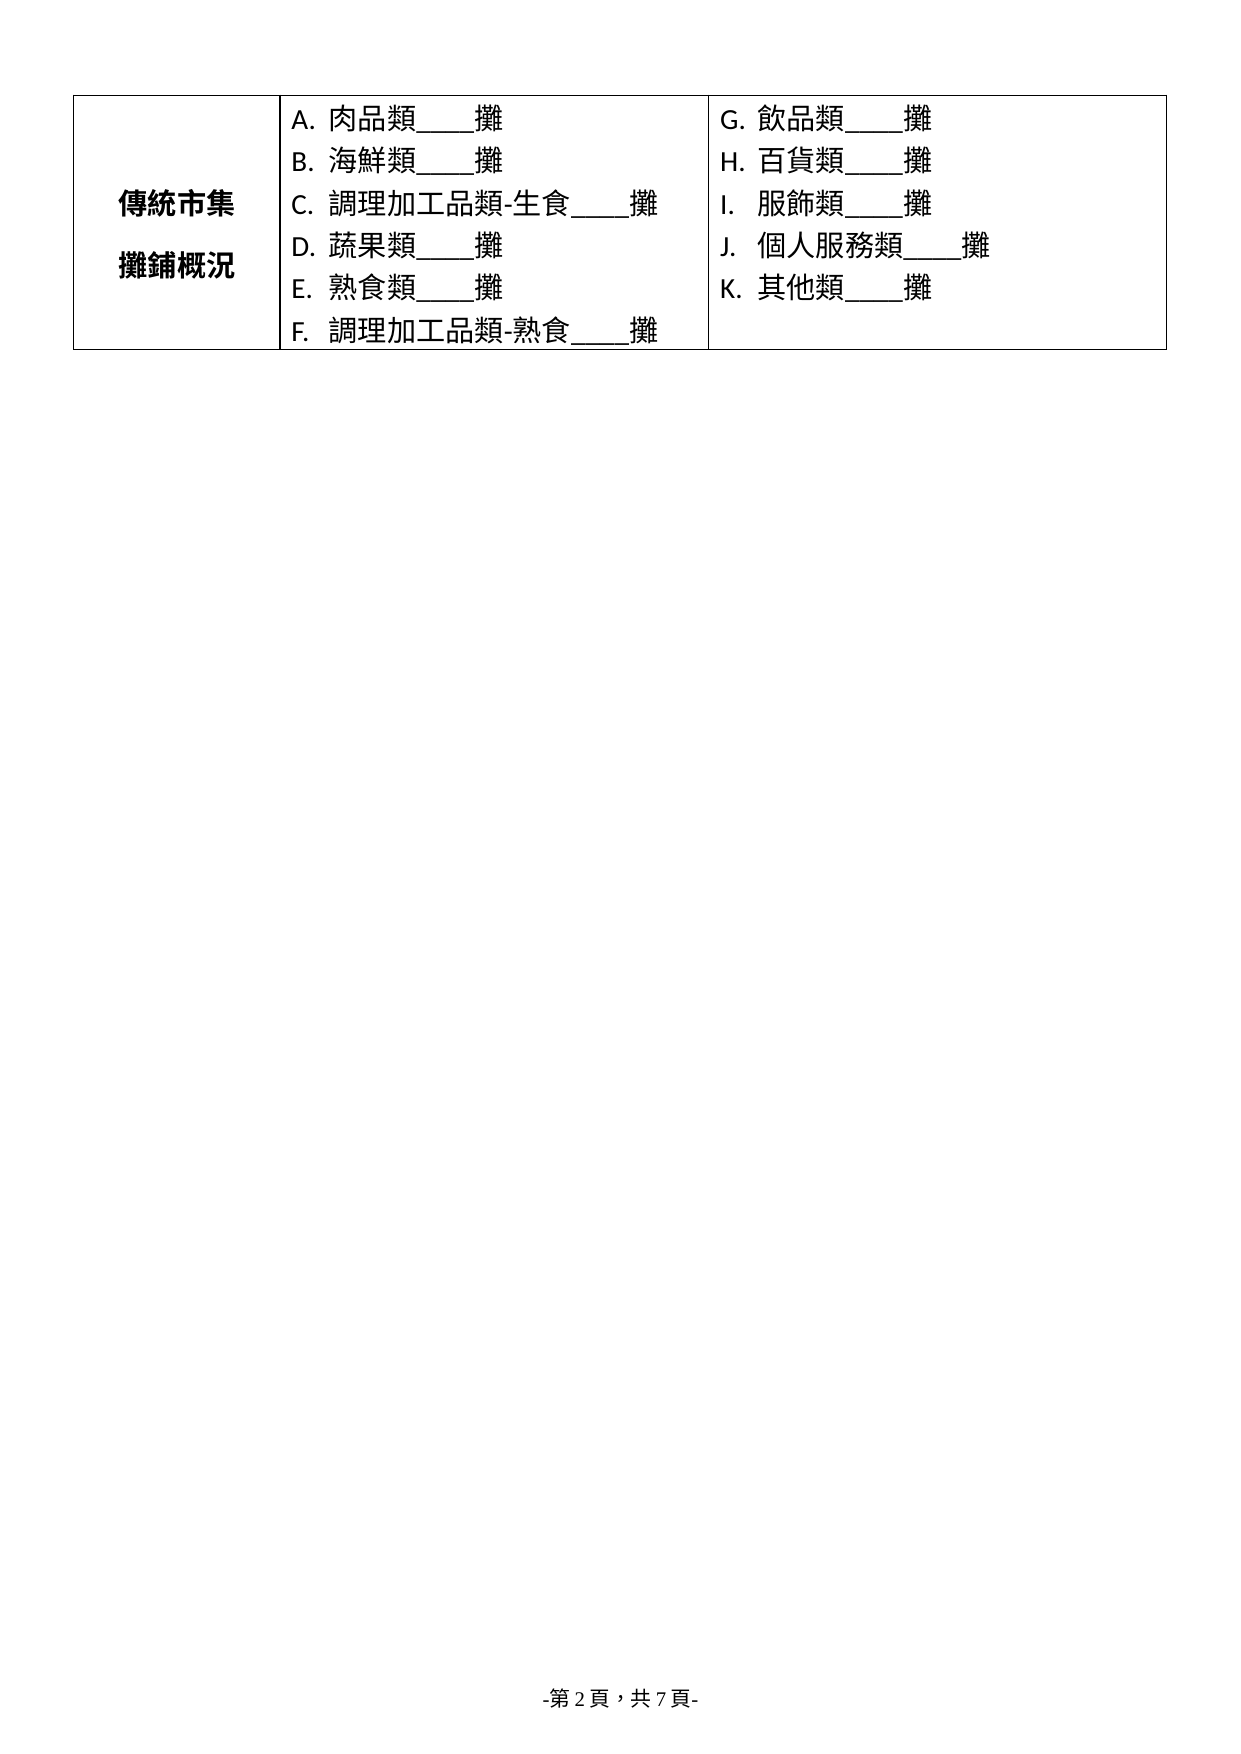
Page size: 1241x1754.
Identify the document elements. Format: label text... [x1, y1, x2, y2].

table_cell 肉品類____攤 海鮮類____攤 調理加工品類-生食____攤 蔬果類____攤 熟食類____攤 調理加工品類-熟食____攤 [281, 96, 708, 349]
table_cell 傳統市集 攤鋪概況 [74, 96, 279, 349]
table_cell 飲品類____攤 百貨類____攤 服飾類____攤 個人服務類____攤 其他類____攤 [709, 96, 1166, 349]
